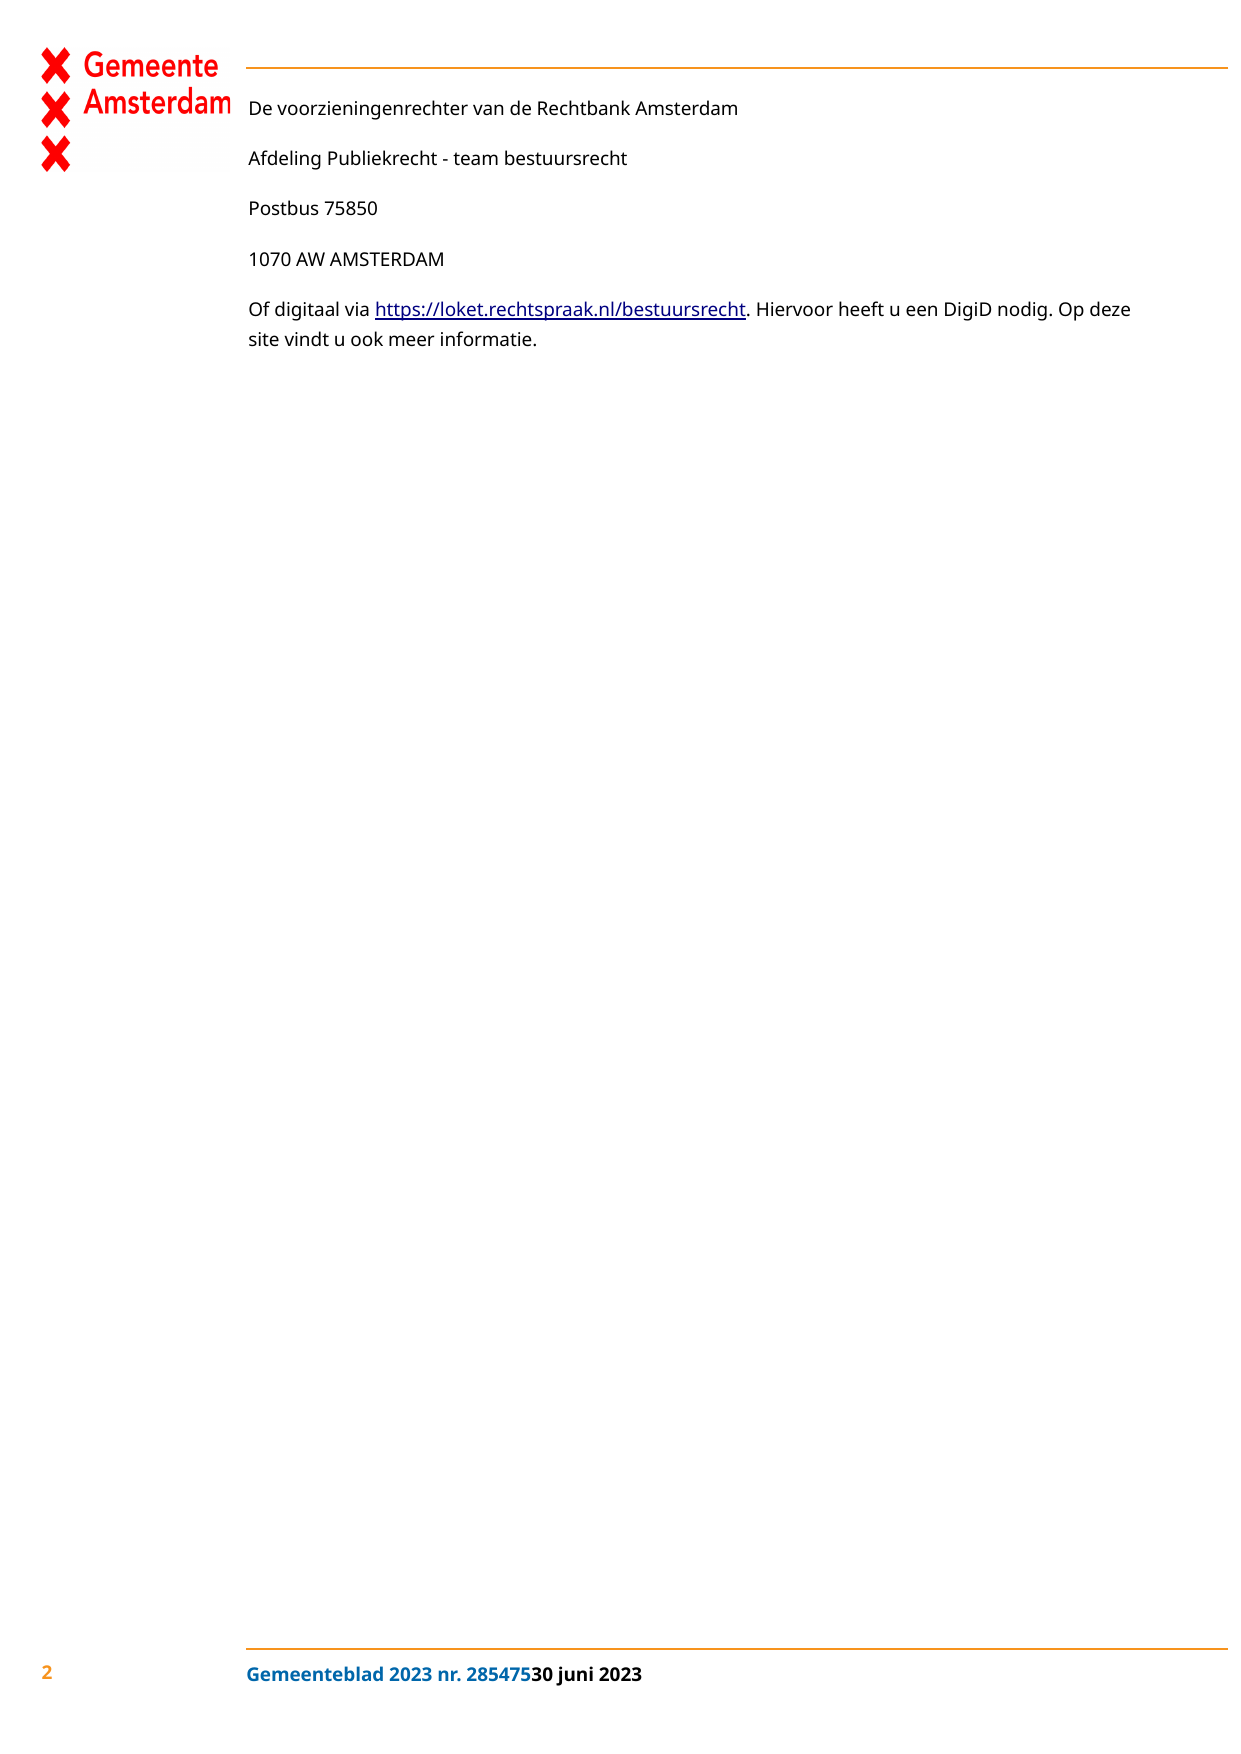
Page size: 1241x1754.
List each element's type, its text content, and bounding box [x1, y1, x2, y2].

text Postbus 75850 [248, 196, 1152, 221]
text Of digitaal via https://loket.rechtspraak.nl/bestuursrecht. Hiervoor heeft u een DigiD nodig. Op deze site vindt u ook meer informatie. [248, 296, 1152, 352]
text Afdeling Publiekrecht - team bestuursrecht [248, 145, 1152, 171]
text 1070 AW AMSTERDAM [248, 246, 1152, 272]
text De voorzieningenrechter van de Rechtbank Amsterdam [248, 95, 1152, 121]
picture [41, 47, 231, 172]
